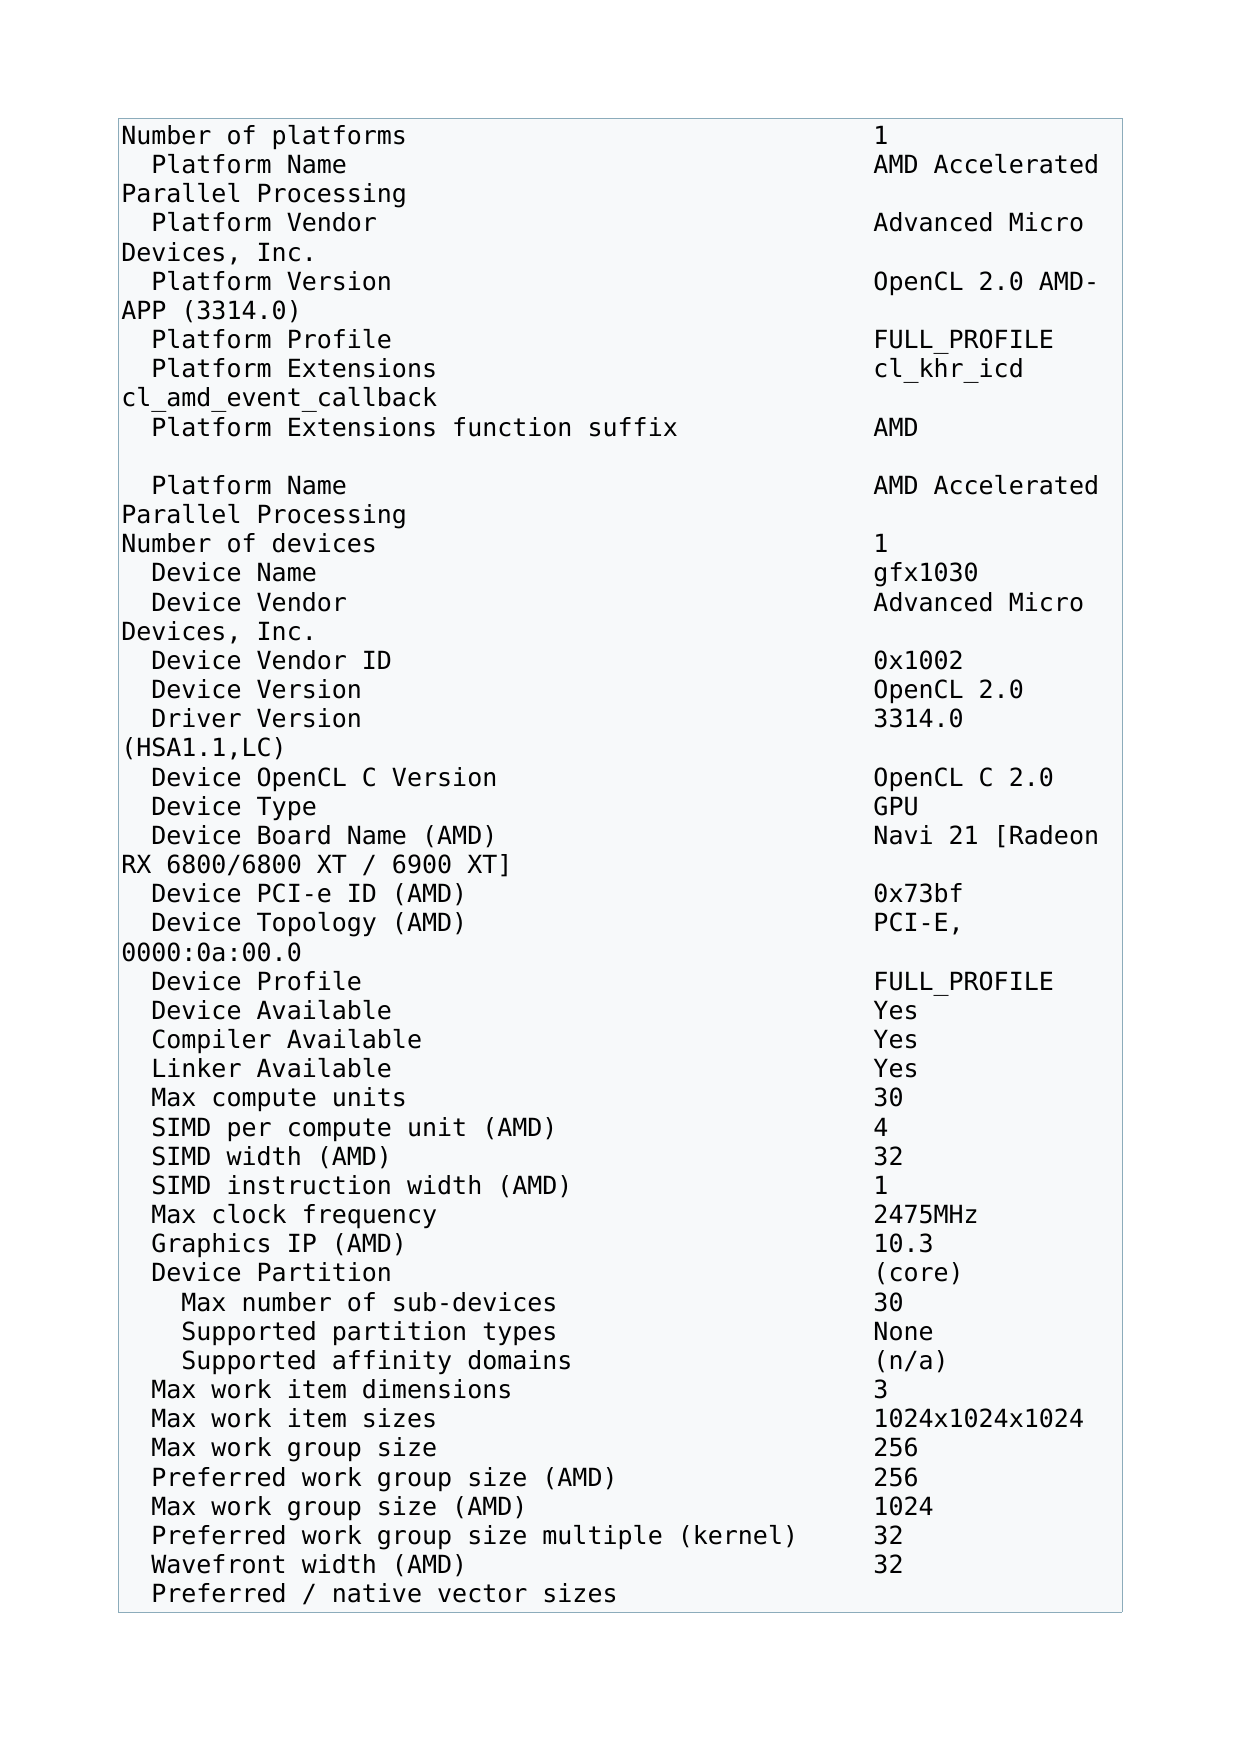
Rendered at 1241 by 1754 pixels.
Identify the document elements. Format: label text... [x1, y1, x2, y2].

table_header Number of platforms 1 Platform Name AMD Accelerated Parallel Processing Platform Vendor Advanced Micro Devices, Inc. Platform Version OpenCL 2.0 AMD-APP (3314.0) Platform Profile FULL_PROFILE Platform Extensions cl_khr_icd cl_amd_event_callback Platform Extensions function suffix AMD Platform Name AMD Accelerated Parallel Processing Number of devices 1 Device Name gfx1030 Device Vendor Advanced Micro Devices, Inc. Device Vendor ID 0x1002 Device Version OpenCL 2.0 Driver Version 3314.0 (HSA1.1,LC) Device OpenCL C Version OpenCL C 2.0 Device Type GPU Device Board Name (AMD) Navi 21 [Radeon RX 6800/6800 XT / 6900 XT] Device PCI-e ID (AMD) 0x73bf Device Topology (AMD) PCI-E, 0000:0a:00.0 Device Profile FULL_PROFILE Device Available Yes Compiler Available Yes Linker Available Yes Max compute units 30 SIMD per compute unit (AMD) 4 SIMD width (AMD) 32 SIMD instruction width (AMD) 1 Max clock frequency 2475MHz Graphics IP (AMD) 10.3 Device Partition (core) Max number of sub-devices 30 Supported partition types None Supported affinity domains (n/a) Max work item dimensions 3 Max work item sizes 1024x1024x1024 Max work group size 256 Preferred work group size (AMD) 256 Max work group size (AMD) 1024 Preferred work group size multiple (kernel) 32 Wavefront width (AMD) 32 Preferred / native vector sizes [119, 119, 1122, 1612]
